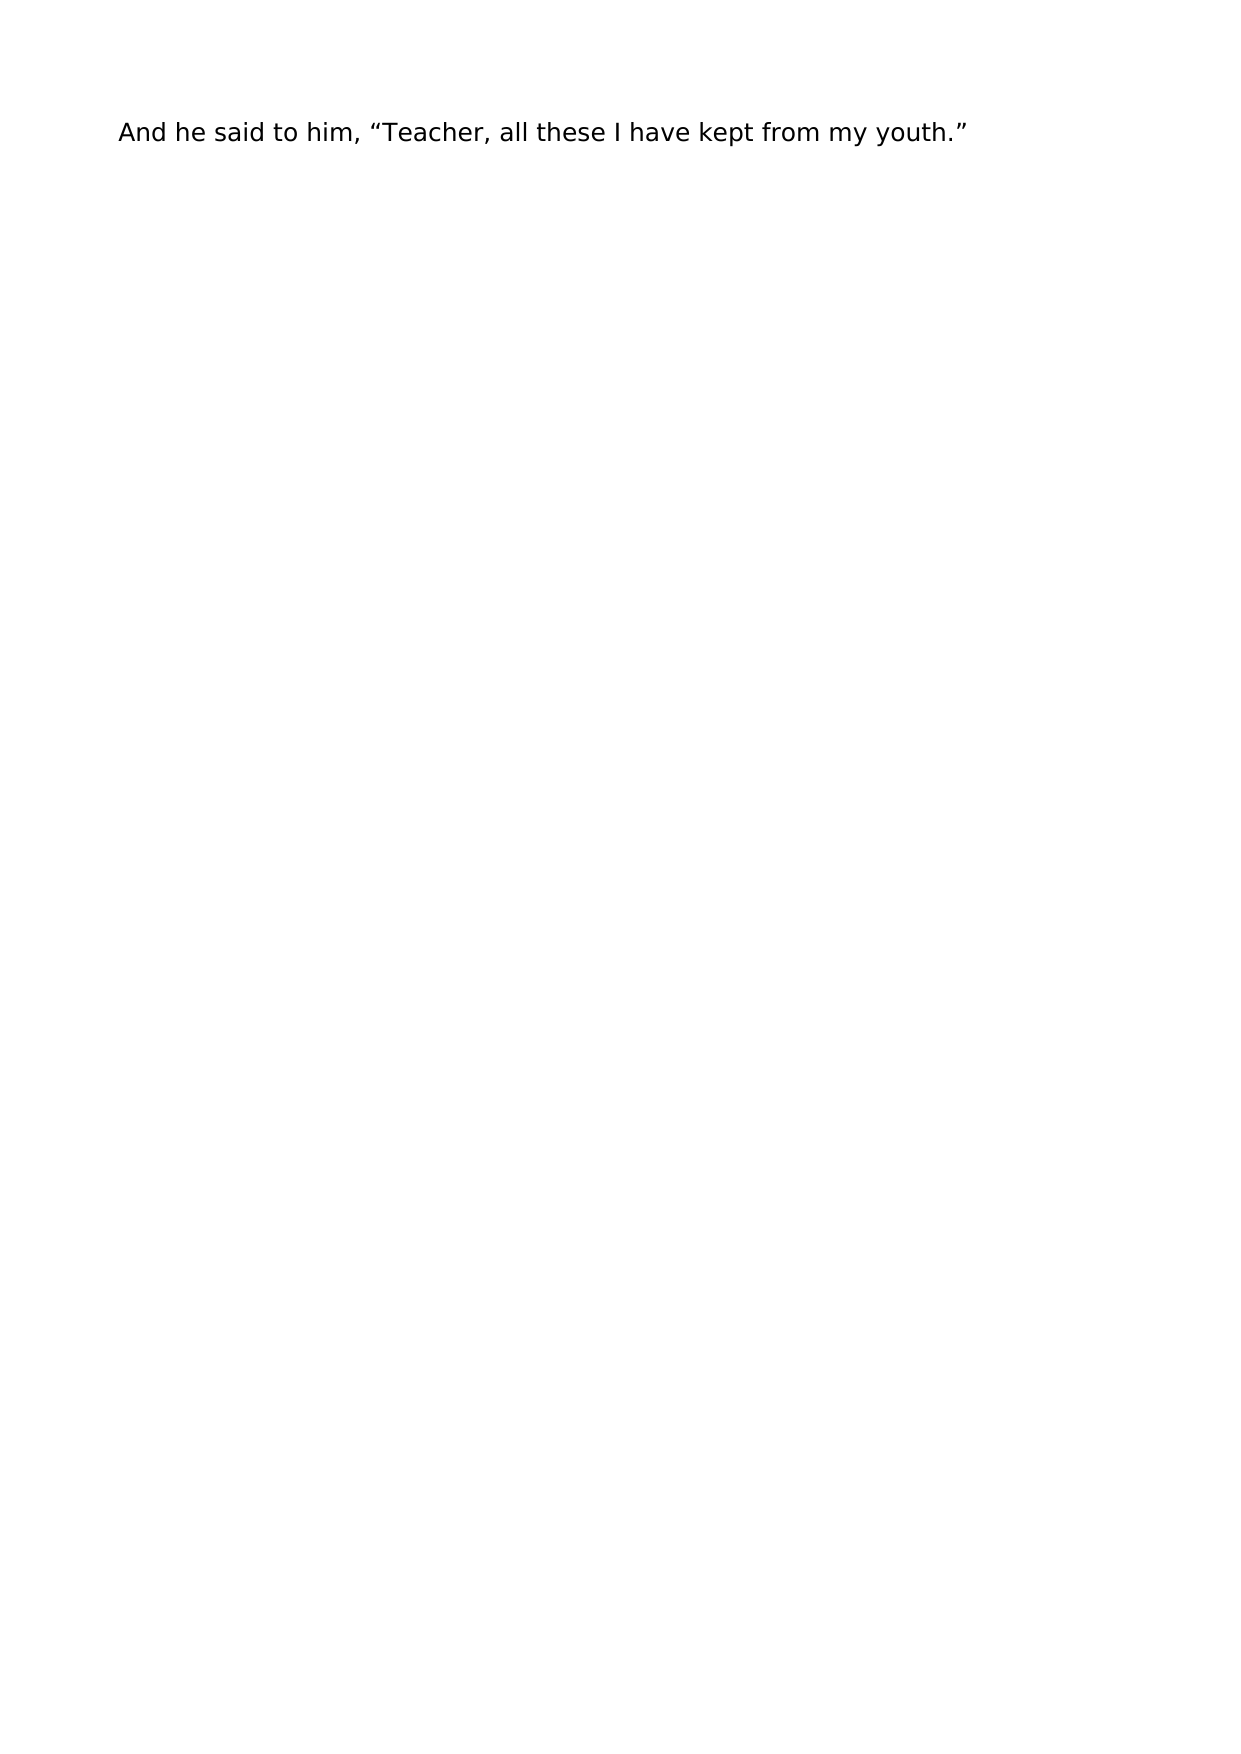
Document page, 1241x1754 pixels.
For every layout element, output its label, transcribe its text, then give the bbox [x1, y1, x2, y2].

text And he said to him, “Teacher, all these I have kept from my youth.” [118, 118, 1122, 147]
